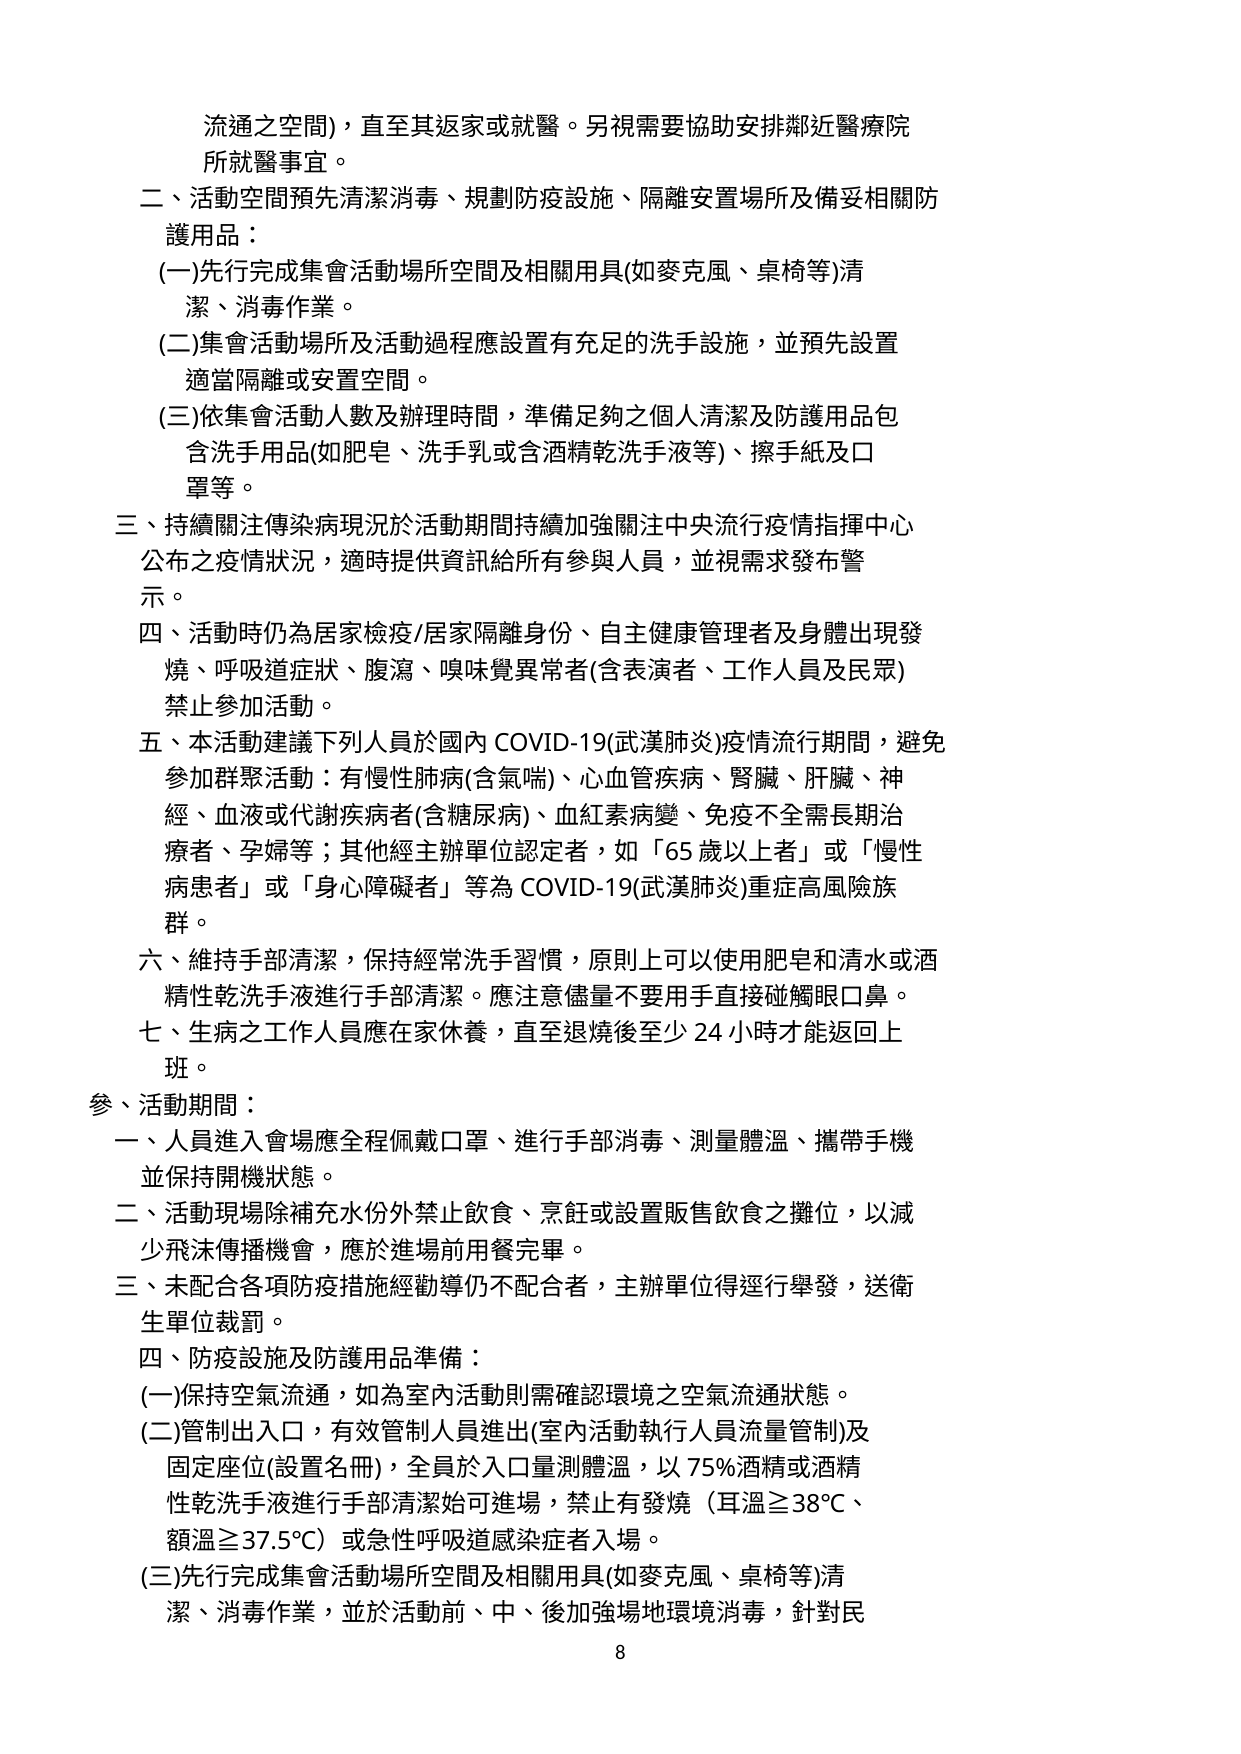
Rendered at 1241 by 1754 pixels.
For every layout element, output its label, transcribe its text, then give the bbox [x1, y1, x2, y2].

text 少飛沫傳播機會，應於進場前用餐完畢。 [89, 1230, 1152, 1266]
text 生單位裁罰。 [89, 1303, 1152, 1339]
text (一)先行完成集會活動場所空間及相關用具(如麥克風、桌椅等)清 [133, 251, 1152, 288]
list 參加群聚活動：有慢性肺病(含氣喘)、心血管疾病、腎臟、肝臟、神 [139, 759, 1152, 795]
text 適當隔離或安置空間。 [133, 360, 1152, 396]
text 二、活動空間預先清潔消毒、規劃防疫設施、隔離安置場所及備妥相關防 [133, 179, 1152, 215]
text 並保持開機狀態。 [89, 1158, 1152, 1194]
text 潔、消毒作業。 [133, 288, 1152, 324]
text 罩等。 [133, 469, 1152, 505]
list 精性乾洗手液進行手部清潔。應注意儘量不要用手直接碰觸眼口鼻。 [139, 976, 1152, 1013]
list 流通之空間)，直至其返家或就醫。另視需要協助安排鄰近醫療院 [148, 106, 1152, 143]
list 七、生病之工作人員應在家休養，直至退燒後至少24 小時才能返回上 [139, 1013, 1152, 1049]
list 六、維持手部清潔，保持經常洗手習慣，原則上可以使用肥皂和清水或酒 [139, 940, 1152, 976]
list 療者、孕婦等；其他經主辦單位認定者，如「65歲以上者」或「慢性 [139, 831, 1152, 868]
list 四、防疫設施及防護用品準備： [139, 1339, 1152, 1375]
text 固定座位(設置名冊)，全員於入口量測體溫，以75%酒精或酒精 [89, 1448, 1152, 1484]
list 燒、呼吸道症狀、腹瀉、嗅味覺異常者(含表演者、工作人員及民眾) [139, 650, 1152, 686]
text (一)保持空氣流通，如為室內活動則需確認環境之空氣流通狀態。 [89, 1375, 1152, 1411]
text 潔、消毒作業，並於活動前、中、後加強場地環境消毒，針對民 [89, 1593, 1152, 1629]
list 禁止參加活動。 [139, 686, 1152, 723]
text 額溫≧37.5℃）或急性呼吸道感染症者入場。 [89, 1520, 1152, 1556]
text 示。 [89, 578, 1152, 614]
text (二)管制出入口，有效管制人員進出(室內活動執行人員流量管制)及 [89, 1411, 1152, 1448]
text 公布之疫情狀況，適時提供資訊給所有參與人員，並視需求發布警 [89, 541, 1152, 578]
text 護用品： [133, 215, 1152, 251]
list 群。 [139, 904, 1152, 940]
text 三、未配合各項防疫措施經勸導仍不配合者，主辦單位得逕行舉發，送衛 [89, 1266, 1152, 1303]
list 四、活動時仍為居家檢疫/居家隔離身份、自主健康管理者及身體出現發 [139, 614, 1152, 650]
text 二、活動現場除補充水份外禁止飲食、烹飪或設置販售飲食之攤位，以減 [89, 1194, 1152, 1230]
text 一、人員進入會場應全程佩戴口罩、進行手部消毒、測量體溫、攜帶手機 [89, 1121, 1152, 1158]
text (三)依集會活動人數及辦理時間，準備足夠之個人清潔及防護用品包 [133, 396, 1152, 433]
list 病患者」或「身心障礙者」等為COVID-19(武漢肺炎)重症高風險族 [139, 868, 1152, 904]
text 參、活動期間： [89, 1085, 1152, 1121]
list 班。 [139, 1049, 1152, 1085]
text 含洗手用品(如肥皂、洗手乳或含酒精乾洗手液等)、擦手紙及口 [133, 433, 1152, 469]
text (三)先行完成集會活動場所空間及相關用具(如麥克風、桌椅等)清 [89, 1556, 1152, 1593]
list 所就醫事宜。 [148, 143, 1152, 179]
text 性乾洗手液進行手部清潔始可進場，禁止有發燒（耳溫≧38℃、 [89, 1484, 1152, 1520]
text 三、持續關注傳染病現況於活動期間持續加強關注中央流行疫情指揮中心 [89, 505, 1152, 541]
list 五、本活動建議下列人員於國內COVID-19(武漢肺炎)疫情流行期間，避免 [139, 723, 1152, 759]
text (二)集會活動場所及活動過程應設置有充足的洗手設施，並預先設置 [133, 324, 1152, 360]
list 經、血液或代謝疾病者(含糖尿病)、血紅素病變、免疫不全需長期治 [139, 795, 1152, 831]
